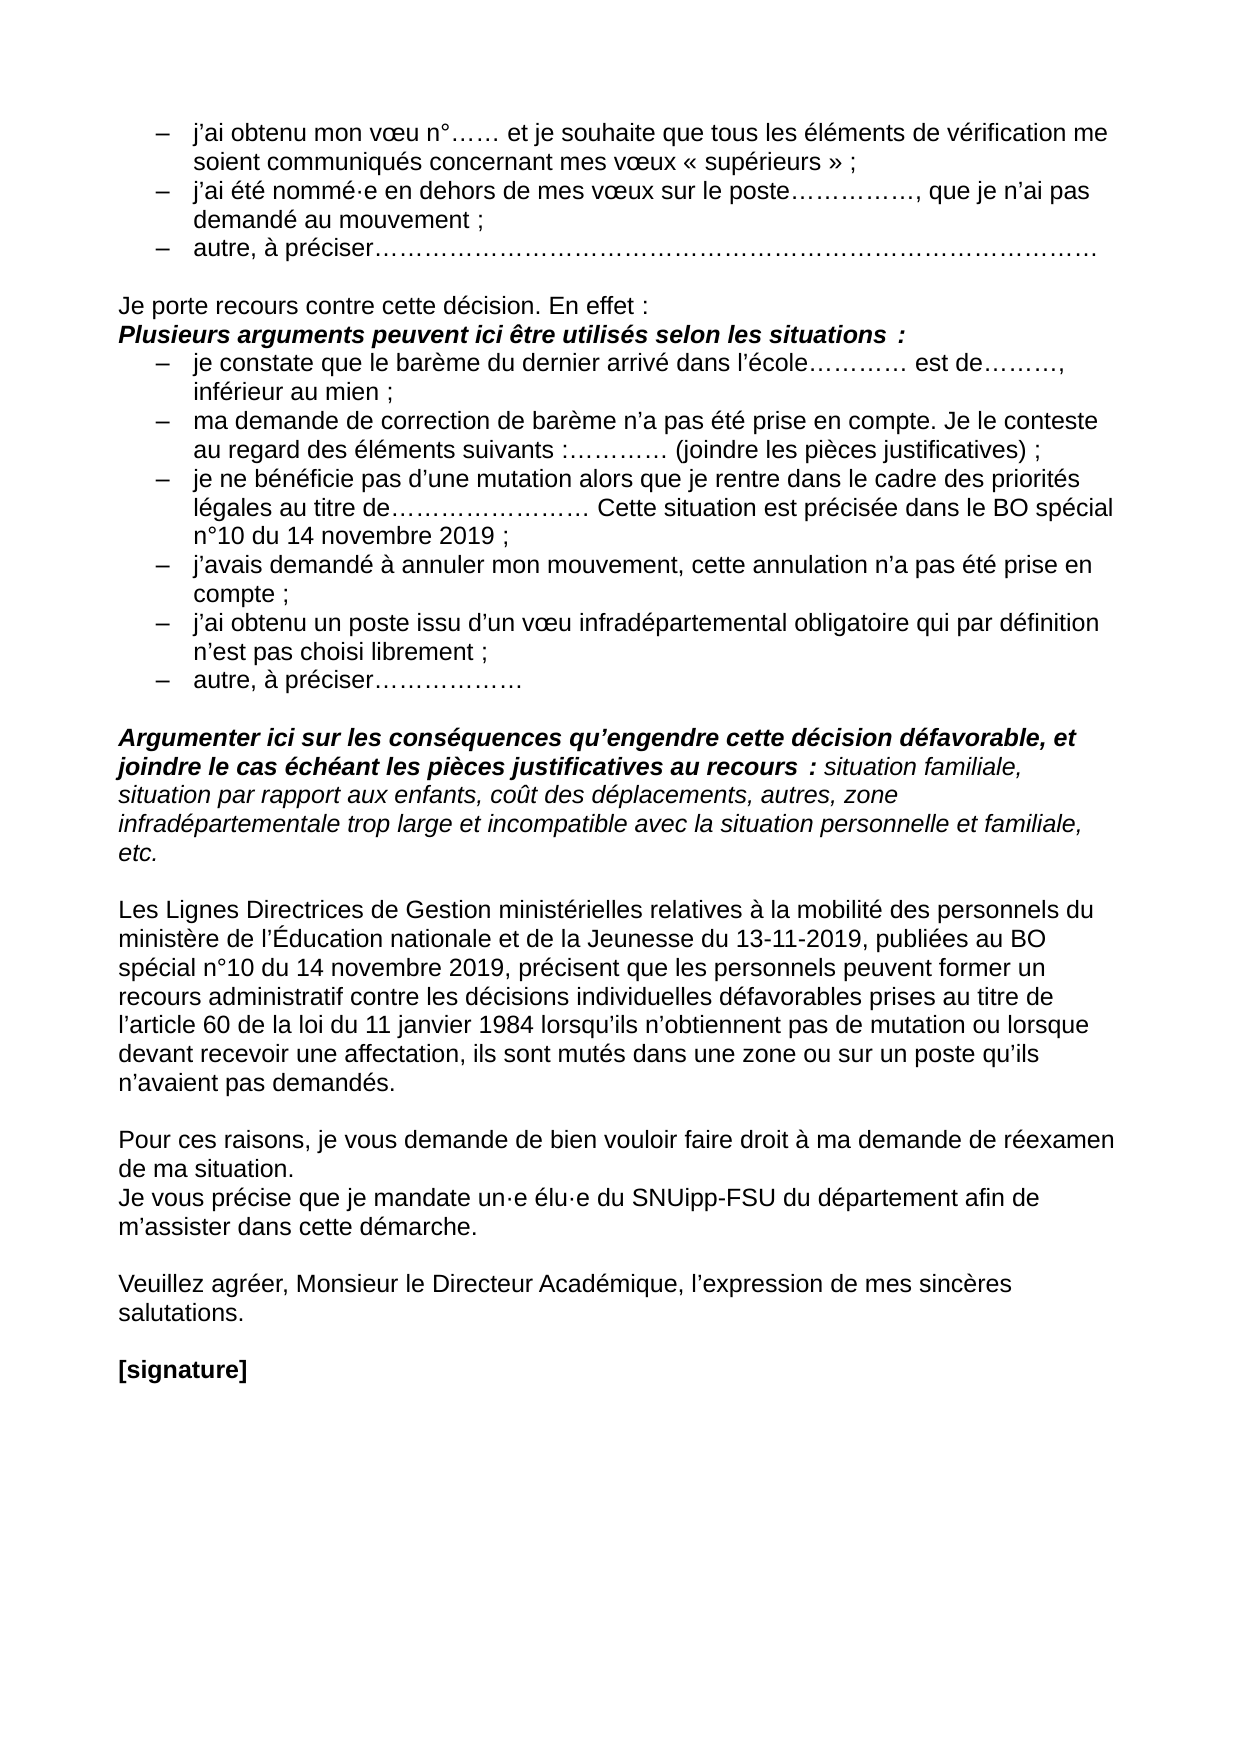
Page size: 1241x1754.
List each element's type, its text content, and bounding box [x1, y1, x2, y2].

text [signature] [118, 1355, 1122, 1384]
text Je porte recours contre cette décision. En effet : [118, 291, 1122, 320]
list autre, à préciser……………… [156, 665, 1122, 694]
text Pour ces raisons, je vous demande de bien vouloir faire droit à ma demande de réexamen de ma situation. [118, 1125, 1122, 1183]
text Je vous précise que je mandate un·e élu·e du SNUipp-FSU du département afin de m’assister dans cette démarche. [118, 1183, 1122, 1240]
text Veuillez agréer, Monsieur le Directeur Académique, l’expression de mes sincères salutations. [118, 1269, 1122, 1327]
list j’ai obtenu un poste issu d’un vœu infradépartemental obligatoire qui par définition n’est pas choisi librement ; [156, 608, 1122, 665]
list j’ai obtenu mon vœu n°…… et je souhaite que tous les éléments de vérification me soient communiqués concernant mes vœux « supérieurs » ; [156, 118, 1122, 176]
list autre, à préciser…………………………………………………………………………… [156, 233, 1122, 262]
list j’ai été nommé·e en dehors de mes vœux sur le poste……………, que je n’ai pas demandé au mouvement ; [156, 176, 1122, 233]
list je constate que le barème du dernier arrivé dans l’école………… est de………, inférieur au mien ; [156, 348, 1122, 406]
list je ne bénéficie pas d’une mutation alors que je rentre dans le cadre des priorités légales au titre de…………………… Cette situation est précisée dans le BO spécial n°10 du 14 novembre 2019 ; [156, 464, 1122, 550]
list j’avais demandé à annuler mon mouvement, cette annulation n’a pas été prise en compte ; [156, 550, 1122, 608]
list ma demande de correction de barème n’a pas été prise en compte. Je le conteste au regard des éléments suivants :………… (joindre les pièces justificatives) ; [156, 406, 1122, 464]
text Les Lignes Directrices de Gestion ministérielles relatives à la mobilité des personnels du ministère de l’Éducation nationale et de la Jeunesse du 13-11-2019, publiées au BO spécial n°10 du 14 novembre 2019, précisent que les personnels peuvent former un recours administratif contre les décisions individuelles défavorables prises au titre de l’article 60 de la loi du 11 janvier 1984 lorsqu’ils n’obtiennent pas de mutation ou lorsque devant recevoir une affectation, ils sont mutés dans une zone ou sur un poste qu’ils n’avaient pas demandés. [118, 895, 1122, 1097]
text Argumenter ici sur les conséquences qu’engendre cette décision défavorable, et joindre le cas échéant les pièces justificatives au recours : situation familiale, situation par rapport aux enfants, coût des déplacements, autres, zone infradépartementale trop large et incompatible avec la situation personnelle et familiale, etc. [118, 723, 1122, 867]
text Plusieurs arguments peuvent ici être utilisés selon les situations : [118, 320, 1122, 348]
